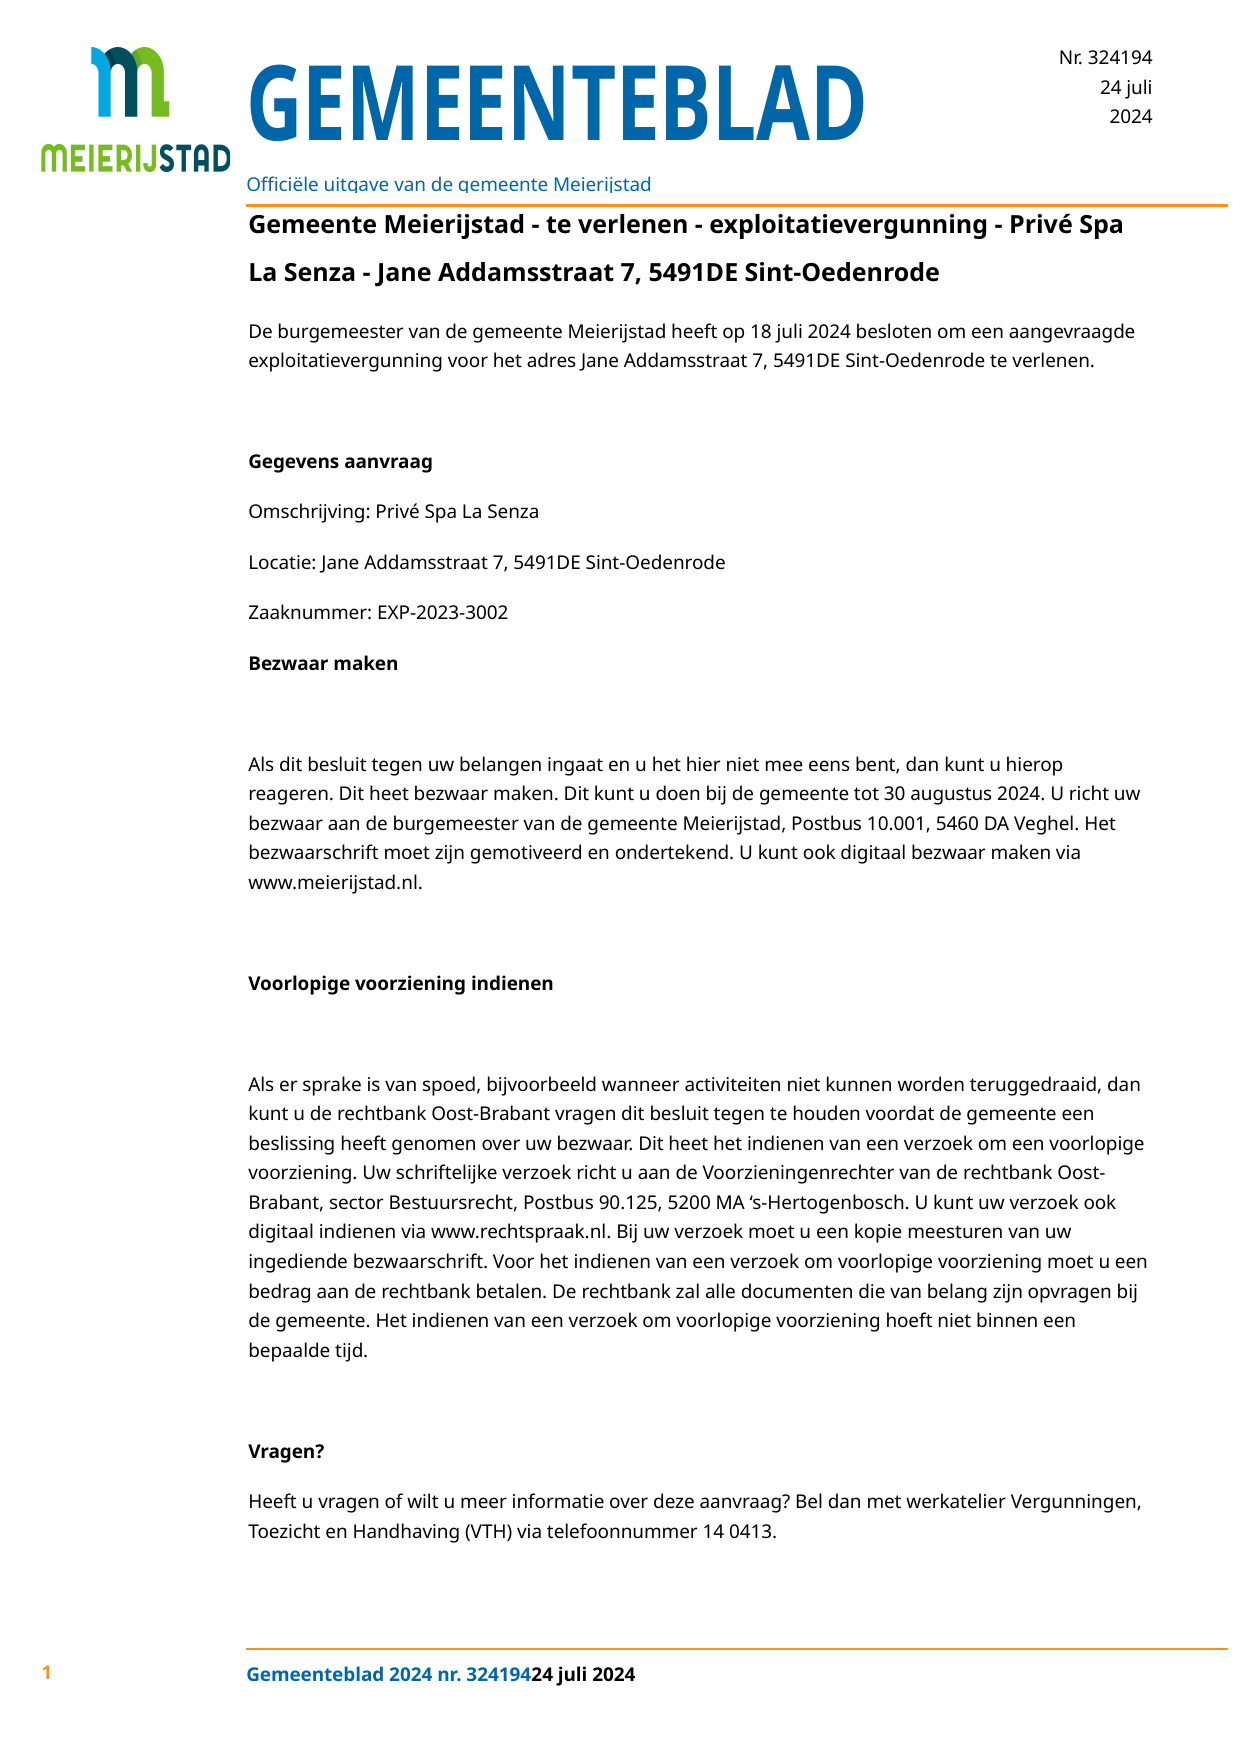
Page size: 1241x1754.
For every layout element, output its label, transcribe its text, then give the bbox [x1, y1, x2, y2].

text Gegevens aanvraag [248, 448, 1152, 474]
picture [41, 47, 231, 172]
text Als er sprake is van spoed, bijvoorbeeld wanneer activiteiten niet kunnen worden teruggedraaid, dan kunt u de rechtbank Oost-Brabant vragen dit besluit tegen te houden voordat de gemeente een beslissing heeft genomen over uw bezwaar. Dit heet het indienen van een verzoek om een voorlopige voorziening. Uw schriftelijke verzoek richt u aan de Voorzieningenrechter van de rechtbank Oost-Brabant, sector Bestuursrecht, Postbus 90.125, 5200 MA ‘s-Hertogenbosch. U kunt uw verzoek ook digitaal indienen via www.rechtspraak.nl. Bij uw verzoek moet u een kopie meesturen van uw ingediende bezwaarschrift. Voor het indienen van een verzoek om voorlopige voorziening moet u een bedrag aan de rechtbank betalen. De rechtbank zal alle documenten die van belang zijn opvragen bij de gemeente. Het indienen van een verzoek om voorlopige voorziening hoeft niet binnen een bepaalde tijd. [248, 1071, 1152, 1363]
text Als dit besluit tegen uw belangen ingaat en u het hier niet mee eens bent, dan kunt u hierop reageren. Dit heet bezwaar maken. Dit kunt u doen bij de gemeente tot 30 augustus 2024. U richt uw bezwaar aan de burgemeester van de gemeente Meierijstad, Postbus 10.001, 5460 DA Veghel. Het bezwaarschrift moet zijn gemotiveerd en ondertekend. U kunt ook digitaal bezwaar maken via www.meierijstad.nl. [248, 751, 1152, 895]
text Vragen? [248, 1438, 1152, 1464]
text Omschrijving: Privé Spa La Senza [248, 499, 1152, 524]
text Gemeente Meierijstad - te verlenen - exploitatievergunning - Privé Spa La Senza - Jane Addamsstraat 7, 5491DE Sint-Oedenrode [248, 207, 1152, 288]
text Heeft u vragen of wilt u meer informatie over deze aanvraag? Bel dan met werkatelier Vergunningen, Toezicht en Handhaving (VTH) via telefoonnummer 14 0413. [248, 1488, 1152, 1544]
text Locatie: Jane Addamsstraat 7, 5491DE Sint-Oedenrode [248, 549, 1152, 575]
text Bezwaar maken [248, 650, 1152, 676]
text Zaaknummer: EXP-2023-3002 [248, 599, 1152, 625]
text De burgemeester van de gemeente Meierijstad heeft op 18 juli 2024 besloten om een aangevraagde exploitatievergunning voor het adres Jane Addamsstraat 7, 5491DE Sint-Oedenrode te verlenen. [248, 318, 1152, 373]
text Voorlopige voorziening indienen [248, 970, 1152, 996]
